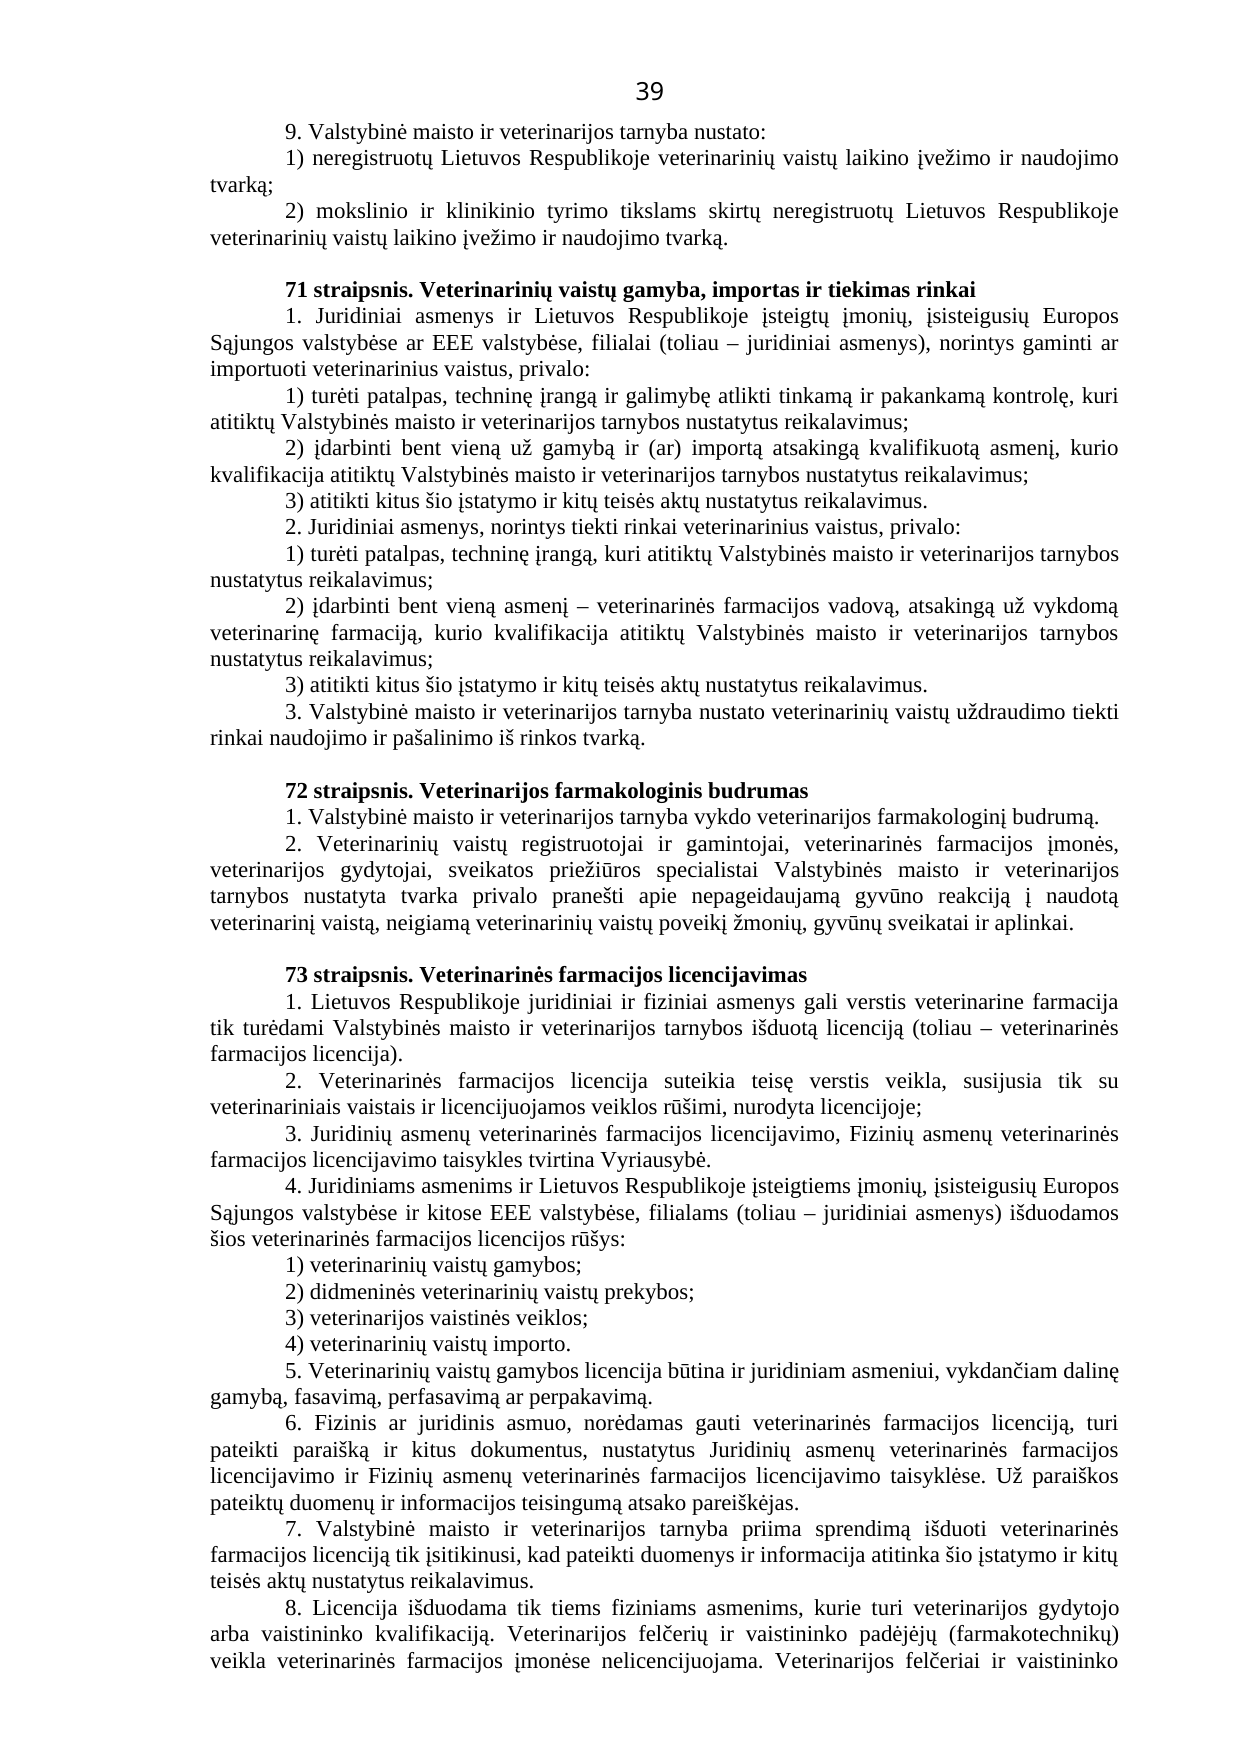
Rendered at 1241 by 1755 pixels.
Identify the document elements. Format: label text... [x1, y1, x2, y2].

text 9. Valstybinė maisto ir veterinarijos tarnyba nustato: [210, 118, 1120, 144]
text 8. Licencija išduodama tik tiems fiziniams asmenims, kurie turi veterinarijos gydytojo arba vaistininko kvalifikaciją. Veterinarijos felčerių ir vaistininko padėjėjų (farmakotechnikų) veikla veterinarinės farmacijos įmonėse nelicencijuojama. Veterinarijos felčeriai ir vaistininko [210, 1594, 1120, 1673]
text 2) įdarbinti bent vieną už gamybą ir (ar) importą atsakingą kvalifikuotą asmenį, kurio kvalifikacija atitiktų Valstybinės maisto ir veterinarijos tarnybos nustatytus reikalavimus; [210, 434, 1120, 487]
text 71 straipsnis. Veterinarinių vaistų gamyba, importas ir tiekimas rinkai [210, 276, 1120, 303]
text 1. Valstybinė maisto ir veterinarijos tarnyba vykdo veterinarijos farmakologinį budrumą. [210, 803, 1120, 830]
text 6. Fizinis ar juridinis asmuo, norėdamas gauti veterinarinės farmacijos licenciją, turi pateikti paraišką ir kitus dokumentus, nustatytus Juridinių asmenų veterinarinės farmacijos licencijavimo ir Fizinių asmenų veterinarinės farmacijos licencijavimo taisyklėse. Už paraiškos pateiktų duomenų ir informacijos teisingumą atsako pareiškėjas. [210, 1409, 1120, 1515]
text 2) didmeninės veterinarinių vaistų prekybos; [210, 1278, 1120, 1304]
text 1. Juridiniai asmenys ir Lietuvos Respublikoje įsteigtų įmonių, įsisteigusių Europos Sąjungos valstybėse ar EEE valstybėse, filialai (toliau – juridiniai asmenys), norintys gaminti ar importuoti veterinarinius vaistus, privalo: [210, 303, 1120, 382]
text 7. Valstybinė maisto ir veterinarijos tarnyba priima sprendimą išduoti veterinarinės farmacijos licenciją tik įsitikinusi, kad pateikti duomenys ir informacija atitinka šio įstatymo ir kitų teisės aktų nustatytus reikalavimus. [210, 1515, 1120, 1594]
text 1) veterinarinių vaistų gamybos; [210, 1251, 1120, 1278]
text 2. Veterinarinių vaistų registruotojai ir gamintojai, veterinarinės farmacijos įmonės, veterinarijos gydytojai, sveikatos priežiūros specialistai Valstybinės maisto ir veterinarijos tarnybos nustatyta tvarka privalo pranešti apie nepageidaujamą gyvūno reakciją į naudotą veterinarinį vaistą, neigiamą veterinarinių vaistų poveikį žmonių, gyvūnų sveikatai ir aplinkai. [210, 830, 1120, 935]
text 73 straipsnis. Veterinarinės farmacijos licencijavimas [210, 961, 1120, 988]
text 2) mokslinio ir klinikinio tyrimo tikslams skirtų neregistruotų Lietuvos Respublikoje veterinarinių vaistų laikino įvežimo ir naudojimo tvarką. [210, 197, 1120, 250]
text 1. Lietuvos Respublikoje juridiniai ir fiziniai asmenys gali verstis veterinarine farmacija tik turėdami Valstybinės maisto ir veterinarijos tarnybos išduotą licenciją (toliau – veterinarinės farmacijos licencija). [210, 988, 1120, 1067]
text 1) neregistruotų Lietuvos Respublikoje veterinarinių vaistų laikino įvežimo ir naudojimo tvarką; [210, 144, 1120, 197]
text 3) atitikti kitus šio įstatymo ir kitų teisės aktų nustatytus reikalavimus. [210, 672, 1120, 698]
text 3. Juridinių asmenų veterinarinės farmacijos licencijavimo, Fizinių asmenų veterinarinės farmacijos licencijavimo taisykles tvirtina Vyriausybė. [210, 1119, 1120, 1172]
text 3) veterinarijos vaistinės veiklos; [210, 1304, 1120, 1330]
text 1) turėti patalpas, techninę įrangą ir galimybę atlikti tinkamą ir pakankamą kontrolę, kuri atitiktų Valstybinės maisto ir veterinarijos tarnybos nustatytus reikalavimus; [210, 382, 1120, 434]
text 1) turėti patalpas, techninę įrangą, kuri atitiktų Valstybinės maisto ir veterinarijos tarnybos nustatytus reikalavimus; [210, 540, 1120, 592]
text 2. Juridiniai asmenys, norintys tiekti rinkai veterinarinius vaistus, privalo: [210, 513, 1120, 540]
text 72 straipsnis. Veterinarijos farmakologinis budrumas [210, 777, 1120, 803]
text 3. Valstybinė maisto ir veterinarijos tarnyba nustato veterinarinių vaistų uždraudimo tiekti rinkai naudojimo ir pašalinimo iš rinkos tvarką. [210, 698, 1120, 751]
text 3) atitikti kitus šio įstatymo ir kitų teisės aktų nustatytus reikalavimus. [210, 487, 1120, 513]
text 4) veterinarinių vaistų importo. [210, 1330, 1120, 1357]
text 5. Veterinarinių vaistų gamybos licencija būtina ir juridiniam asmeniui, vykdančiam dalinę gamybą, fasavimą, perfasavimą ar perpakavimą. [210, 1357, 1120, 1409]
text 2. Veterinarinės farmacijos licencija suteikia teisę verstis veikla, susijusia tik su veterinariniais vaistais ir licencijuojamos veiklos rūšimi, nurodyta licencijoje; [210, 1067, 1120, 1119]
text 4. Juridiniams asmenims ir Lietuvos Respublikoje įsteigtiems įmonių, įsisteigusių Europos Sąjungos valstybėse ir kitose EEE valstybėse, filialams (toliau – juridiniai asmenys) išduodamos šios veterinarinės farmacijos licencijos rūšys: [210, 1172, 1120, 1251]
text 2) įdarbinti bent vieną asmenį – veterinarinės farmacijos vadovą, atsakingą už vykdomą veterinarinę farmaciją, kurio kvalifikacija atitiktų Valstybinės maisto ir veterinarijos tarnybos nustatytus reikalavimus; [210, 592, 1120, 672]
